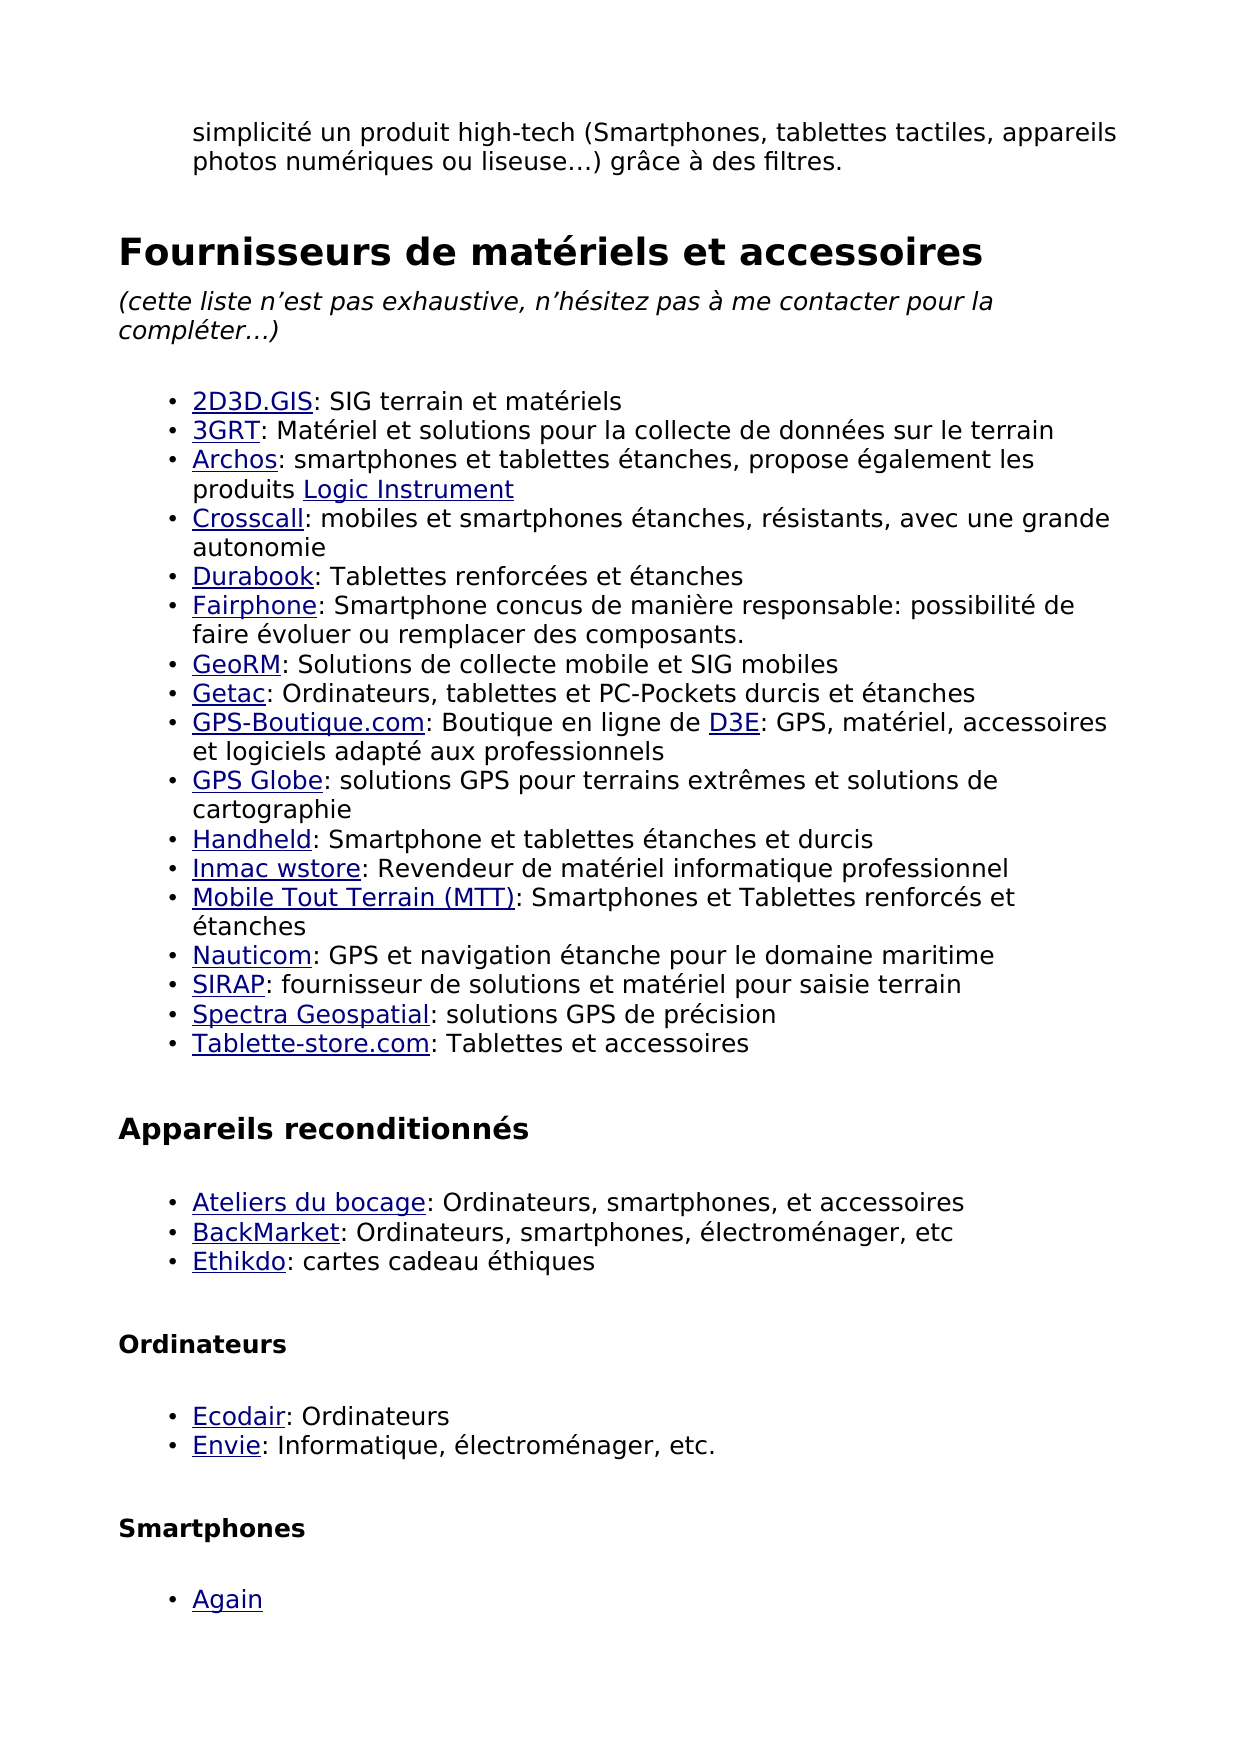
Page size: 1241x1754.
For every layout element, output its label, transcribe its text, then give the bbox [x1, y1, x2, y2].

list Crosscall: mobiles et smartphones étanches, résistants, avec une grande autonomie [177, 504, 1122, 562]
list Spectra Geospatial: solutions GPS de précision [177, 1000, 1122, 1029]
list Ateliers du bocage: Ordinateurs, smartphones, et accessoires [177, 1189, 1122, 1218]
list simplicité un produit high-tech (Smartphones, tablettes tactiles, appareils photos numériques ou liseuse…) grâce à des filtres. [177, 118, 1122, 176]
list Again [177, 1586, 1122, 1615]
list SIRAP: fournisseur de solutions et matériel pour saisie terrain [177, 971, 1122, 1000]
list GPS Globe: solutions GPS pour terrains extrêmes et solutions de cartographie [177, 767, 1122, 825]
subtitle Ordinateurs [118, 1331, 1122, 1360]
list Envie: Informatique, électroménager, etc. [177, 1431, 1122, 1460]
subtitle Appareils reconditionnés [118, 1113, 1122, 1147]
list Durabook: Tablettes renforcées et étanches [177, 562, 1122, 592]
list GPS-Boutique.com: Boutique en ligne de D3E: GPS, matériel, accessoires et logiciels adapté aux professionnels [177, 708, 1122, 767]
list Handheld: Smartphone et tablettes étanches et durcis [177, 825, 1122, 854]
list BackMarket: Ordinateurs, smartphones, électroménager, etc [177, 1218, 1122, 1247]
list Mobile Tout Terrain (MTT): Smartphones et Tablettes renforcés et étanches [177, 883, 1122, 942]
subtitle Smartphones [118, 1514, 1122, 1544]
list Tablette-store.com: Tablettes et accessoires [177, 1029, 1122, 1058]
text (cette liste n’est pas exhaustive, n’hésitez pas à me contacter pour la compléter…) [118, 287, 1122, 345]
list Ecodair: Ordinateurs [177, 1402, 1122, 1431]
list 2D3D.GIS: SIG terrain et matériels [177, 387, 1122, 417]
subtitle Fournisseurs de matériels et accessoires [118, 231, 1122, 274]
list 3GRT: Matériel et solutions pour la collecte de données sur le terrain [177, 417, 1122, 446]
list Nauticom: GPS et navigation étanche pour le domaine maritime [177, 942, 1122, 971]
list Fairphone: Smartphone concus de manière responsable: possibilité de faire évoluer ou remplacer des composants. [177, 592, 1122, 650]
list Ethikdo: cartes cadeau éthiques [177, 1247, 1122, 1276]
list GeoRM: Solutions de collecte mobile et SIG mobiles [177, 650, 1122, 679]
list Inmac wstore: Revendeur de matériel informatique professionnel [177, 854, 1122, 883]
list Getac: Ordinateurs, tablettes et PC-Pockets durcis et étanches [177, 679, 1122, 708]
list Archos: smartphones et tablettes étanches, propose également les produits Logic Instrument [177, 446, 1122, 504]
